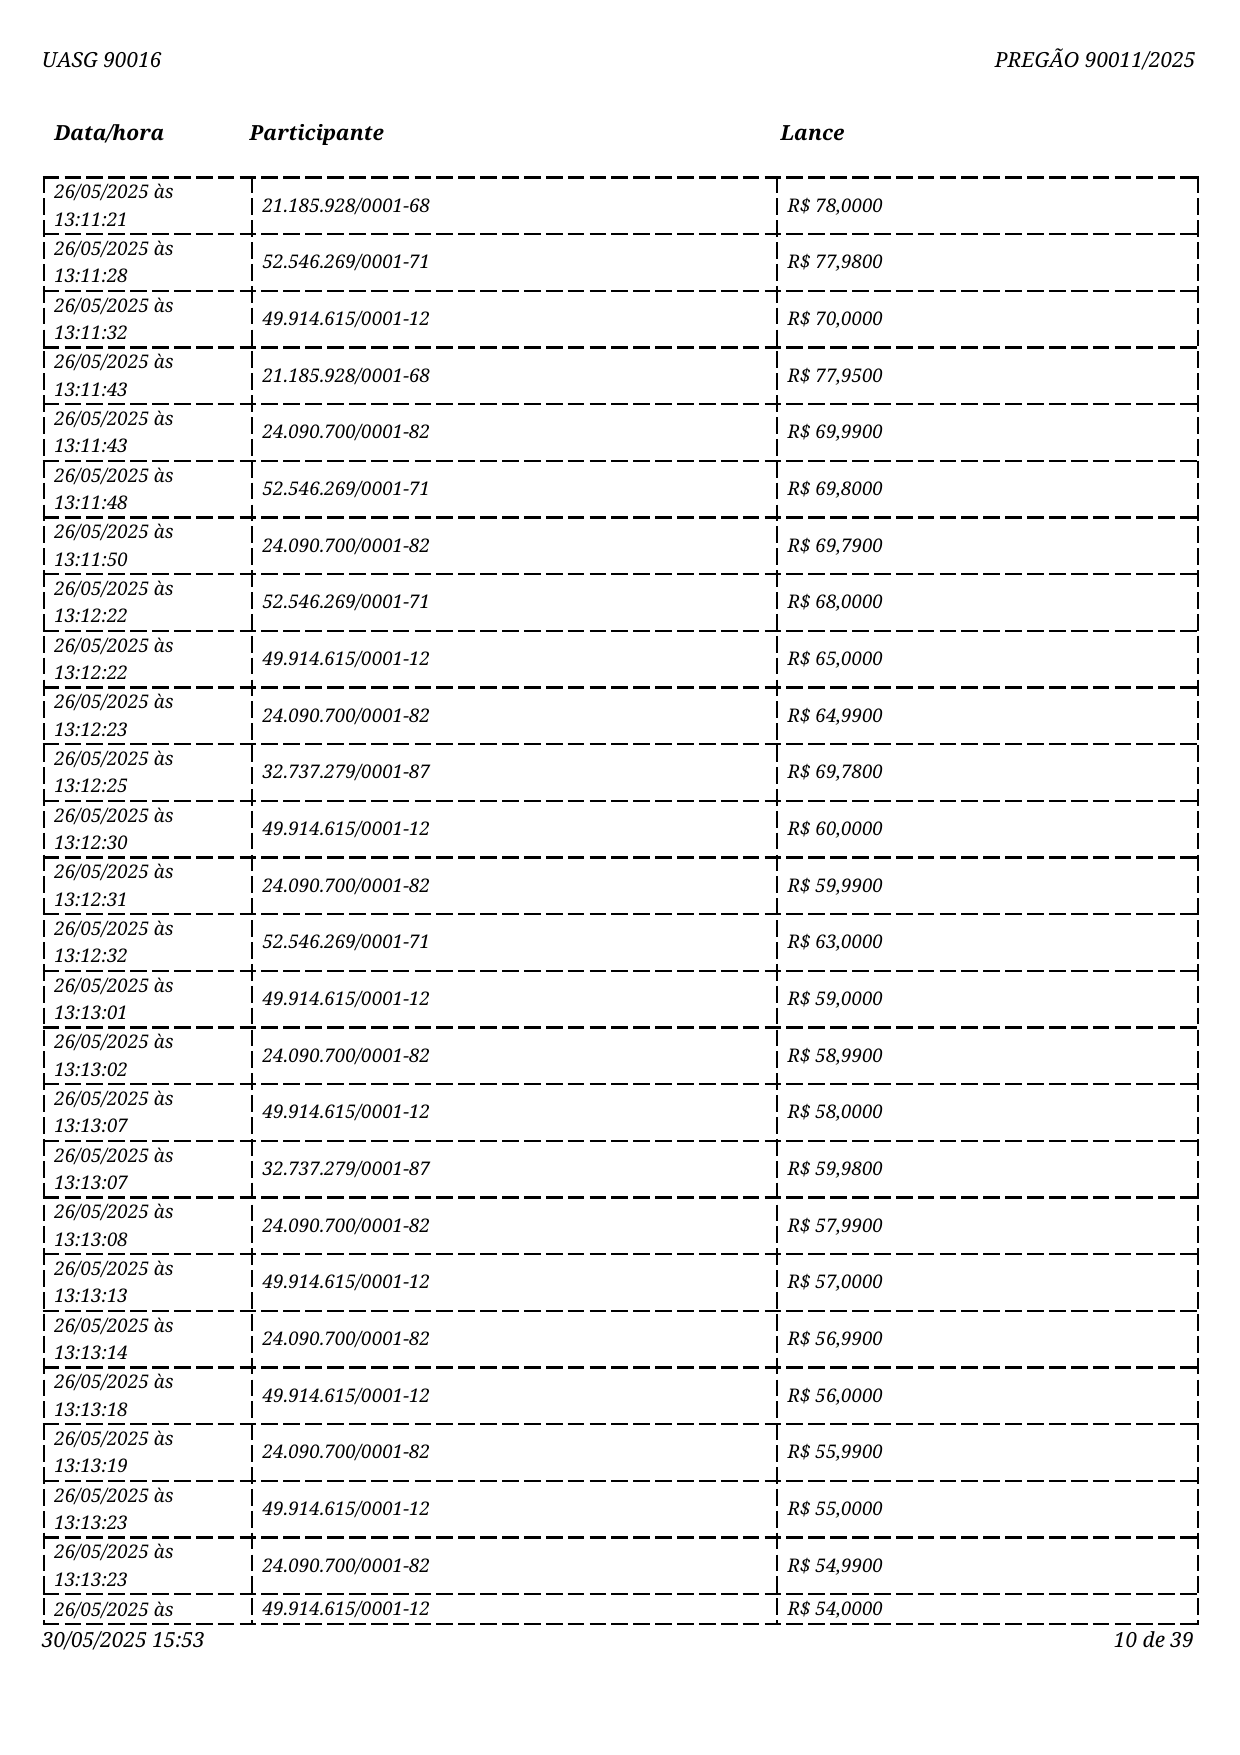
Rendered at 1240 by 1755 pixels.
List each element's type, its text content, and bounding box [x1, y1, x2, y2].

table_cell 26/05/2025 às 13:12:32 [44, 913, 252, 970]
table_cell 26/05/2025 às 13:12:22 [44, 573, 252, 630]
table_cell 26/05/2025 às 13:12:31 [44, 856, 252, 913]
table_cell 24.090.700/0001-82 [252, 516, 777, 573]
table_cell 26/05/2025 às 13:13:13 [44, 1253, 252, 1310]
table_cell 52.546.269/0001-71 [252, 573, 777, 630]
table_cell R$ 69,8000 [777, 460, 1198, 516]
table_cell 26/05/2025 às 13:13:02 [44, 1026, 252, 1083]
table_cell 26/05/2025 às 13:13:08 [44, 1196, 252, 1253]
table_cell 52.546.269/0001-71 [252, 460, 777, 516]
table_cell R$ 59,9900 [777, 856, 1198, 913]
table_cell 26/05/2025 às 13:11:43 [44, 403, 252, 460]
table_cell 49.914.615/0001-12 [252, 290, 777, 346]
table_cell 49.914.615/0001-12 [252, 1366, 777, 1423]
table_cell 24.090.700/0001-82 [252, 1026, 777, 1083]
table_cell 26/05/2025 às 13:12:25 [44, 743, 252, 800]
table_cell 26/05/2025 às 13:12:23 [44, 686, 252, 743]
table_cell 49.914.615/0001-12 [252, 630, 777, 686]
table_cell 24.090.700/0001-82 [252, 1310, 777, 1366]
table_cell R$ 57,0000 [777, 1253, 1198, 1310]
table_cell R$ 55,9900 [777, 1423, 1198, 1480]
table_cell 26/05/2025 às 13:13:19 [44, 1423, 252, 1480]
table_cell R$ 77,9800 [777, 233, 1198, 290]
table_cell R$ 70,0000 [777, 290, 1198, 346]
table_cell 26/05/2025 às 13:13:07 [44, 1083, 252, 1140]
table_cell 52.546.269/0001-71 [252, 913, 777, 970]
table_cell R$ 69,7800 [777, 743, 1198, 800]
table_cell 49.914.615/0001-12 [252, 1593, 777, 1623]
table_cell 24.090.700/0001-82 [252, 403, 777, 460]
table_cell 26/05/2025 às 13:11:28 [44, 233, 252, 290]
table_cell 26/05/2025 às 13:13:23 [44, 1536, 252, 1593]
table_cell R$ 60,0000 [777, 800, 1198, 856]
table_cell R$ 68,0000 [777, 573, 1198, 630]
table_cell 26/05/2025 às 13:11:43 [44, 346, 252, 403]
table_cell 24.090.700/0001-82 [252, 1536, 777, 1593]
table_cell R$ 56,0000 [777, 1366, 1198, 1423]
table_cell 26/05/2025 às 13:13:18 [44, 1366, 252, 1423]
table_cell R$ 69,7900 [777, 516, 1198, 573]
table_cell 49.914.615/0001-12 [252, 1253, 777, 1310]
table_cell 26/05/2025 às 13:13:14 [44, 1310, 252, 1366]
table_cell 32.737.279/0001-87 [252, 1140, 777, 1196]
table_cell 26/05/2025 às 13:11:48 [44, 460, 252, 516]
table_cell 21.185.928/0001-68 [252, 346, 777, 403]
table_cell 52.546.269/0001-71 [252, 233, 777, 290]
table_cell 26/05/2025 às 13:12:30 [44, 800, 252, 856]
table_cell 24.090.700/0001-82 [252, 1423, 777, 1480]
table_cell 24.090.700/0001-82 [252, 686, 777, 743]
table_cell R$ 69,9900 [777, 403, 1198, 460]
table_cell 26/05/2025 às 13:13:07 [44, 1140, 252, 1196]
table_header R$ 78,0000 [777, 176, 1198, 233]
table_cell 49.914.615/0001-12 [252, 800, 777, 856]
table_cell R$ 65,0000 [777, 630, 1198, 686]
table_cell R$ 77,9500 [777, 346, 1198, 403]
table_cell 26/05/2025 às 13:13:01 [44, 970, 252, 1026]
table_cell 49.914.615/0001-12 [252, 1083, 777, 1140]
table_cell 49.914.615/0001-12 [252, 970, 777, 1026]
table_cell R$ 59,0000 [777, 970, 1198, 1026]
table_cell 24.090.700/0001-82 [252, 1196, 777, 1253]
table_cell 32.737.279/0001-87 [252, 743, 777, 800]
table_cell 49.914.615/0001-12 [252, 1480, 777, 1536]
table_cell 26/05/2025 às [44, 1593, 252, 1623]
table_cell 26/05/2025 às 13:12:22 [44, 630, 252, 686]
table_cell R$ 55,0000 [777, 1480, 1198, 1536]
table_cell R$ 56,9900 [777, 1310, 1198, 1366]
table_cell R$ 57,9900 [777, 1196, 1198, 1253]
table_header 21.185.928/0001-68 [252, 176, 777, 233]
table_cell 26/05/2025 às 13:11:32 [44, 290, 252, 346]
table_cell R$ 58,9900 [777, 1026, 1198, 1083]
table_cell R$ 63,0000 [777, 913, 1198, 970]
table_cell R$ 64,9900 [777, 686, 1198, 743]
table_cell R$ 54,0000 [777, 1593, 1198, 1623]
table_cell 26/05/2025 às 13:11:50 [44, 516, 252, 573]
table_cell 26/05/2025 às 13:13:23 [44, 1480, 252, 1536]
table_cell R$ 54,9900 [777, 1536, 1198, 1593]
table_cell 24.090.700/0001-82 [252, 856, 777, 913]
table_cell R$ 59,9800 [777, 1140, 1198, 1196]
table_header 26/05/2025 às 13:11:21 [44, 176, 252, 233]
table_cell R$ 58,0000 [777, 1083, 1198, 1140]
